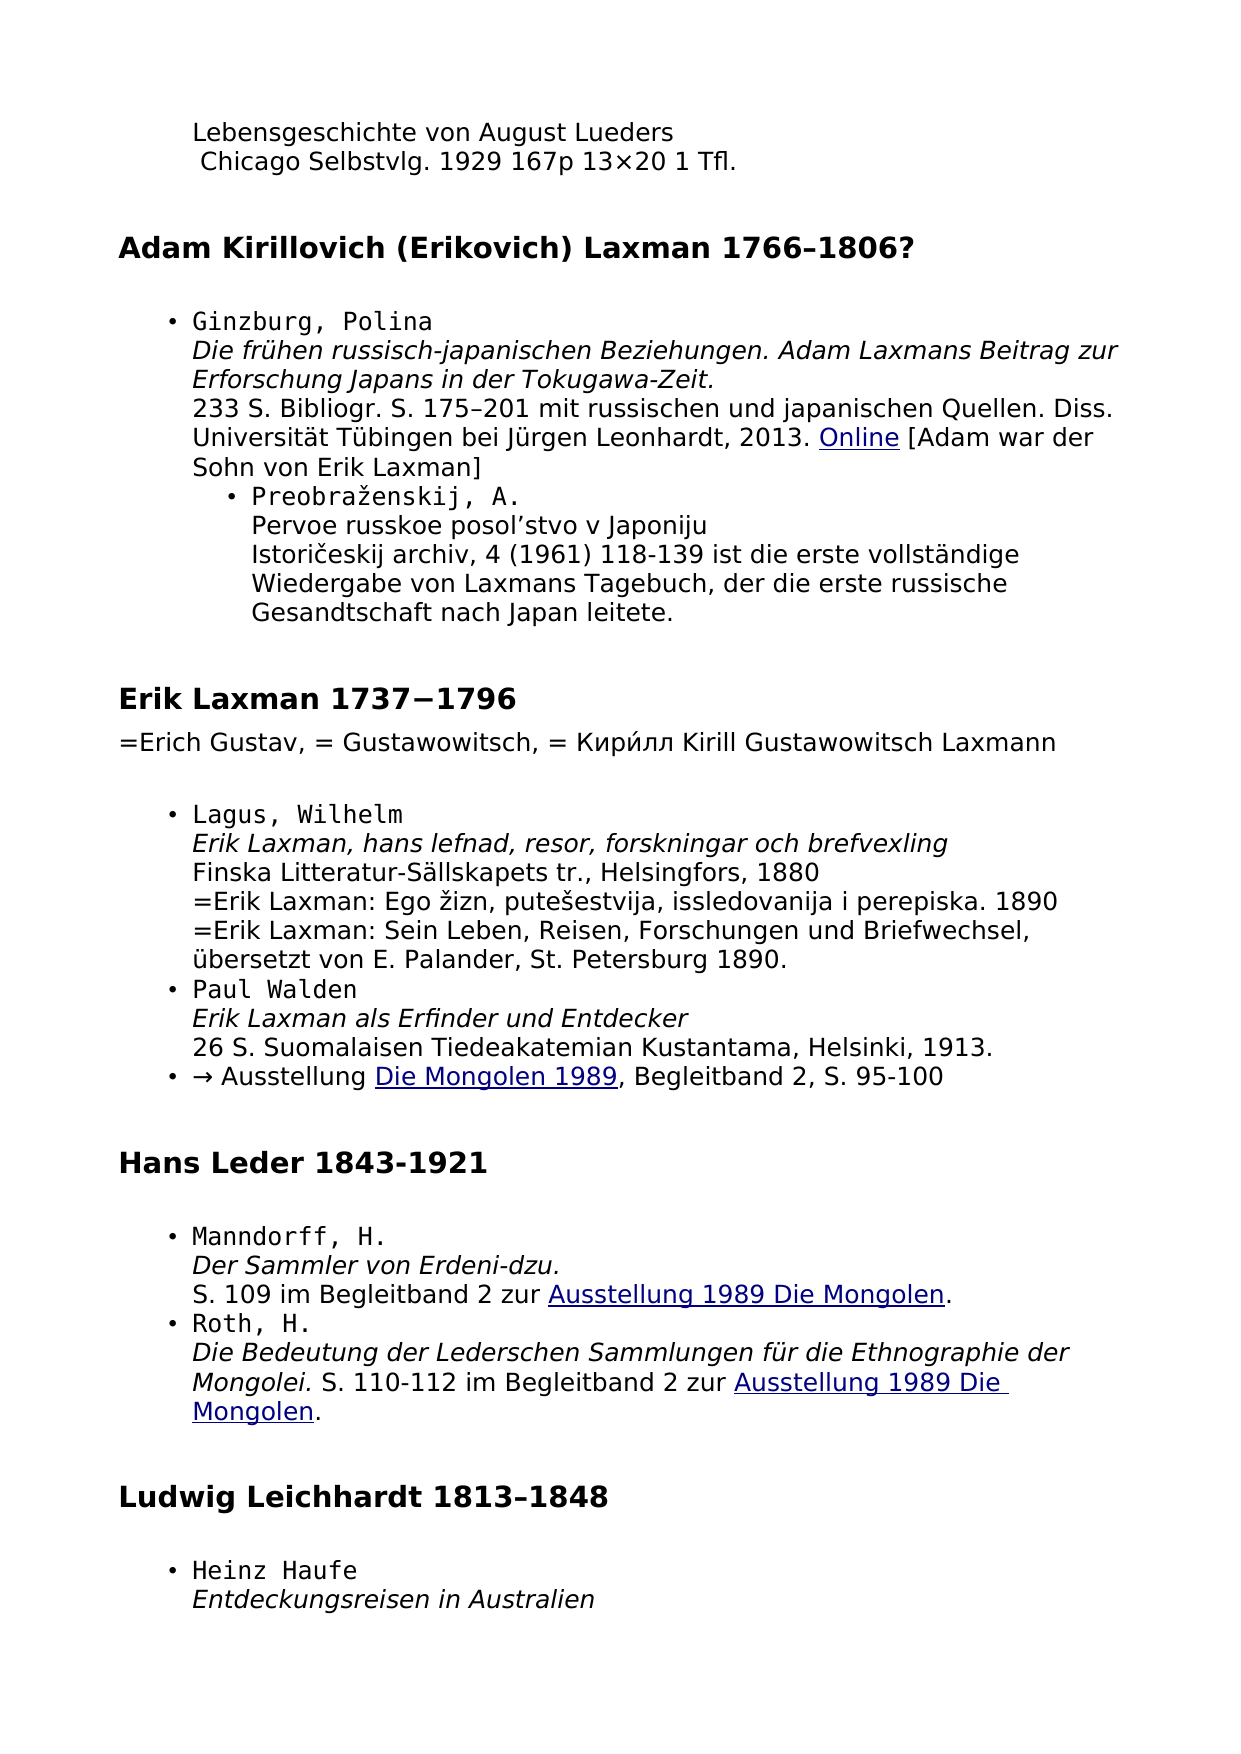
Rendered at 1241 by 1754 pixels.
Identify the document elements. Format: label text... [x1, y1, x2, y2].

list Heinz Haufe Entdeckungsreisen in Australien [177, 1556, 1122, 1615]
text =Erich Gustav, = Gustawowitsch, = Кири́лл Kirill Gustawowitsch Laxmann [118, 729, 1122, 758]
list Lebensgeschichte von August Lueders Chicago Selbstvlg. 1929 167p 13×20 1 Tfl. [177, 118, 1122, 176]
list Roth, H. Die Bedeutung der Lederschen Sammlungen für die Ethnographie der Mongolei. S. 110-112 im Begleitband 2 zur Ausstellung 1989 Die Mongolen. [177, 1309, 1122, 1426]
list Lagus, Wilhelm Erik Laxman, hans lefnad, resor, forskningar och brefvexling Finska Litteratur-Sällskapets tr., Helsingfors, 1880 =Erik Laxman: Ego žizn, putešestvija, issledovanija i perepiska. 1890 =Erik Laxman: Sein Leben, Reisen, Forschungen und Briefwechsel, übersetzt von E. Palander, St. Petersburg 1890. [177, 800, 1122, 975]
list Manndorff, H. Der Sammler von Erdeni-dzu. S. 109 im Begleitband 2 zur Ausstellung 1989 Die Mongolen. [177, 1222, 1122, 1309]
list Preobraženskij, A. Pervoe russkoe posolʼstvo v Japoniju Istoričeskij archiv, 4 (1961) 118-139 ist die erste vollständige Wiedergabe von Laxmans Tagebuch, der die erste russische Gesandtschaft nach Japan leitete. [236, 482, 1122, 628]
list → Ausstellung Die Mongolen 1989, Begleitband 2, S. 95-100 [177, 1062, 1122, 1091]
list Ginzburg, Polina Die frühen russisch-japanischen Beziehungen. Adam Laxmans Beitrag zur Erforschung Japans in der Tokugawa-Zeit. 233 S. Bibliogr. S. 175–201 mit russischen und japanischen Quellen. Diss. Universität Tübingen bei Jürgen Leonhardt, 2013. Online [Adam war der Sohn von Erik Laxman] [177, 307, 1122, 482]
list Paul Walden Erik Laxman als Erfinder und Entdecker 26 S. Suomalaisen Tiedeakatemian Kustantama, Helsinki, 1913. [177, 975, 1122, 1062]
subtitle Hans Leder 1843-1921 [118, 1146, 1122, 1180]
subtitle Erik Laxman 1737−1796 [118, 682, 1122, 716]
subtitle Adam Kirillovich (Erikovich) Laxman 1766–1806? [118, 231, 1122, 265]
subtitle Ludwig Leichhardt 1813–1848 [118, 1481, 1122, 1514]
